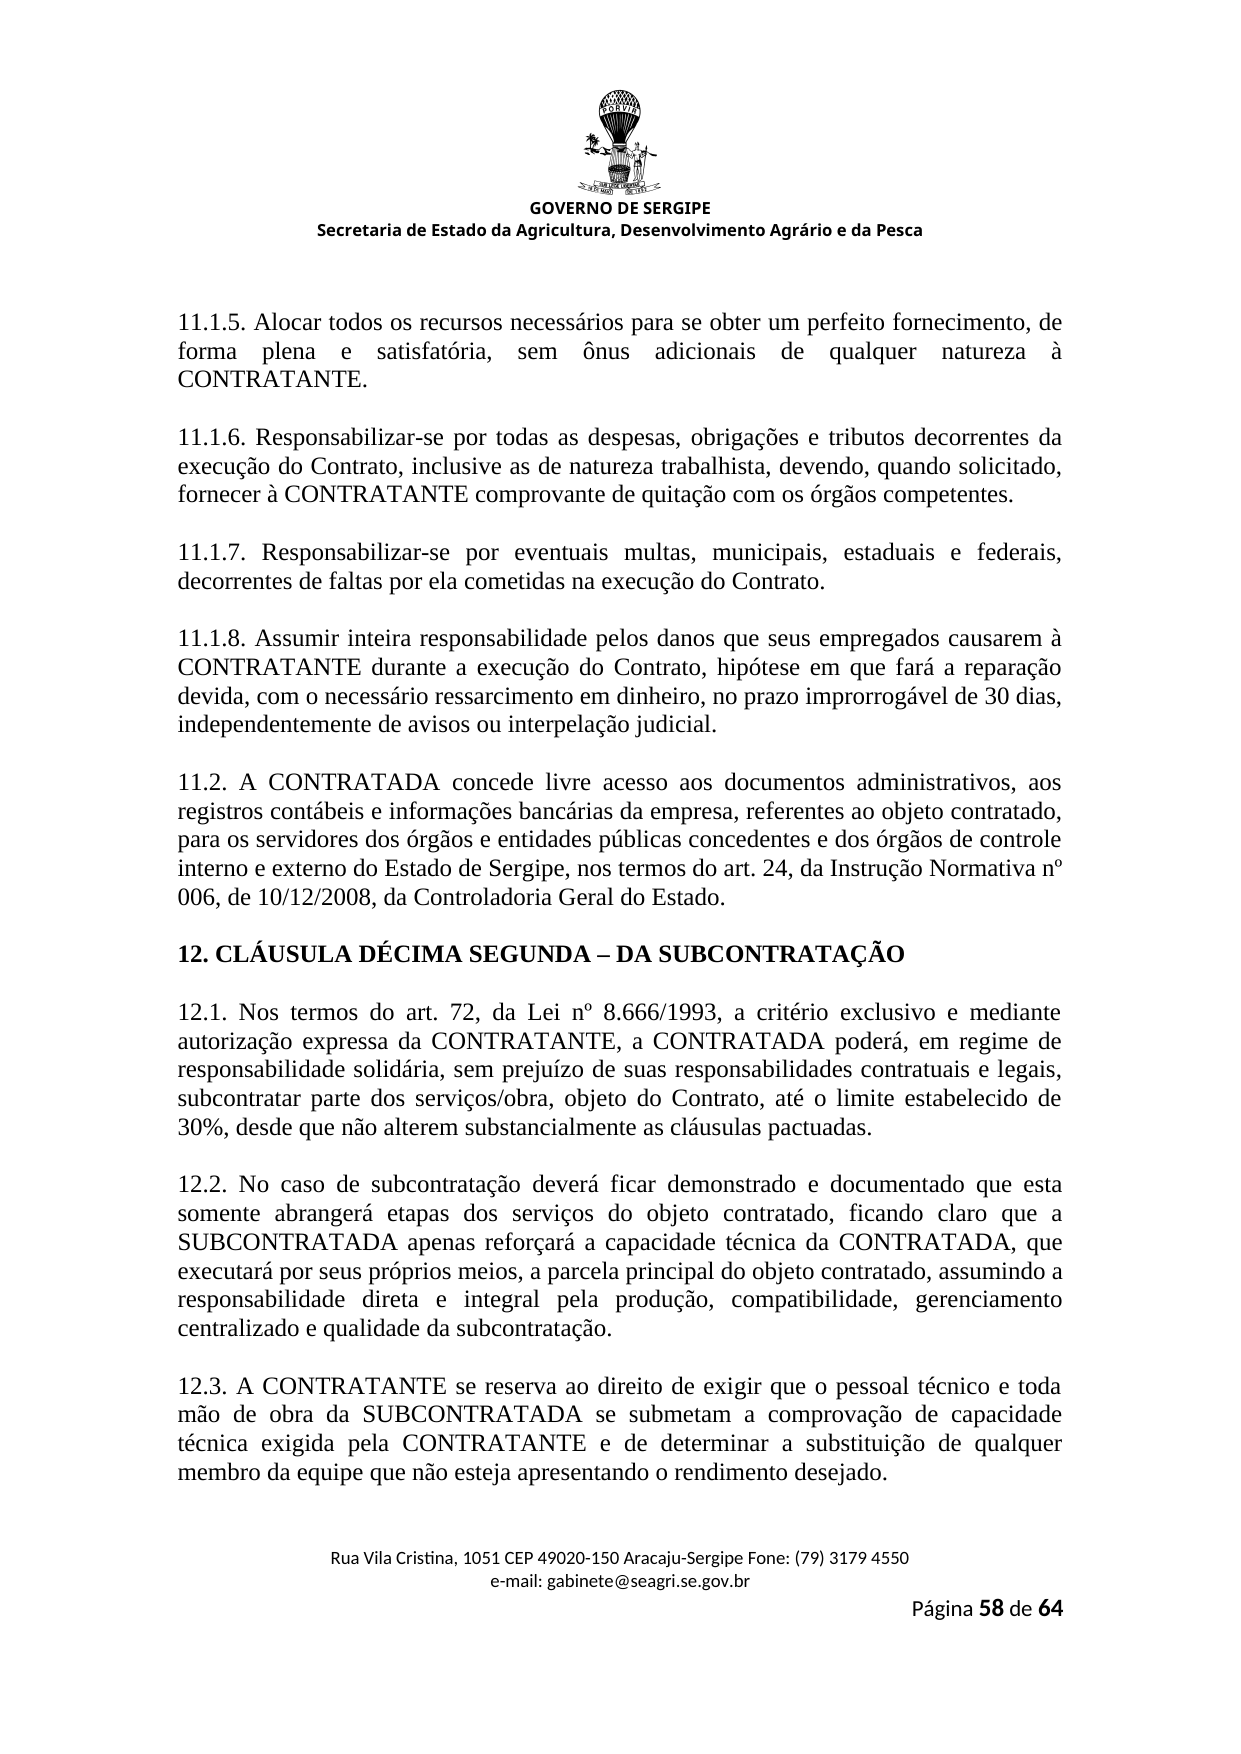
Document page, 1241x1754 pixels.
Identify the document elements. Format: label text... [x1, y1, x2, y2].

text 11.1.8. Assumir inteira responsabilidade pelos danos que seus empregados causarem à CONTRATANTE durante a execução do Contrato, hipótese em que fará a reparação devida, com o necessário ressarcimento em dinheiro, no prazo improrrogável de 30 dias, independentemente de avisos ou interpelação judicial. [177, 623, 1063, 738]
text 12.2. No caso de subcontratação deverá ficar demonstrado e documentado que esta somente abrangerá etapas dos serviços do objeto contratado, ficando claro que a SUBCONTRATADA apenas reforçará a capacidade técnica da CONTRATADA, que executará por seus próprios meios, a parcela principal do objeto contratado, assumindo a responsabilidade direta e integral pela produção, compatibilidade, gerenciamento centralizado e qualidade da subcontratação. [177, 1169, 1063, 1342]
text 12.3. A CONTRATANTE se reserva ao direito de exigir que o pessoal técnico e toda mão de obra da SUBCONTRATADA se submetam a comprovação de capacidade técnica exigida pela CONTRATANTE e de determinar a substituição de qualquer membro da equipe que não esteja apresentando o rendimento desejado. [177, 1371, 1063, 1486]
text 12. CLÁUSULA DÉCIMA SEGUNDA – DA SUBCONTRATAÇÃO [177, 939, 1063, 968]
text 12.1. Nos termos do art. 72, da Lei nº 8.666/1993, a critério exclusivo e mediante autorização expressa da CONTRATANTE, a CONTRATADA poderá, em regime de responsabilidade solidária, sem prejuízo de suas responsabilidades contratuais e legais, subcontratar parte dos serviços/obra, objeto do Contrato, até o limite estabelecido de 30%, desde que não alterem substancialmente as cláusulas pactuadas. [177, 997, 1063, 1141]
text 11.2. A CONTRATADA concede livre acesso aos documentos administrativos, aos registros contábeis e informações bancárias da empresa, referentes ao objeto contratado, para os servidores dos órgãos e entidades públicas concedentes e dos órgãos de controle interno e externo do Estado de Sergipe, nos termos do art. 24, da Instrução Normativa nº 006, de 10/12/2008, da Controladoria Geral do Estado. [177, 767, 1063, 911]
text 11.1.6. Responsabilizar-se por todas as despesas, obrigações e tributos decorrentes da execução do Contrato, inclusive as de natureza trabalhista, devendo, quando solicitado, fornecer à CONTRATANTE comprovante de quitação com os órgãos competentes. [177, 422, 1063, 508]
text 11.1.5. Alocar todos os recursos necessários para se obter um perfeito fornecimento, de forma plena e satisfatória, sem ônus adicionais de qualquer natureza à CONTRATANTE. [177, 307, 1063, 393]
text 11.1.7. Responsabilizar-se por eventuais multas, municipais, estaduais e federais, decorrentes de faltas por ela cometidas na execução do Contrato. [177, 537, 1063, 594]
